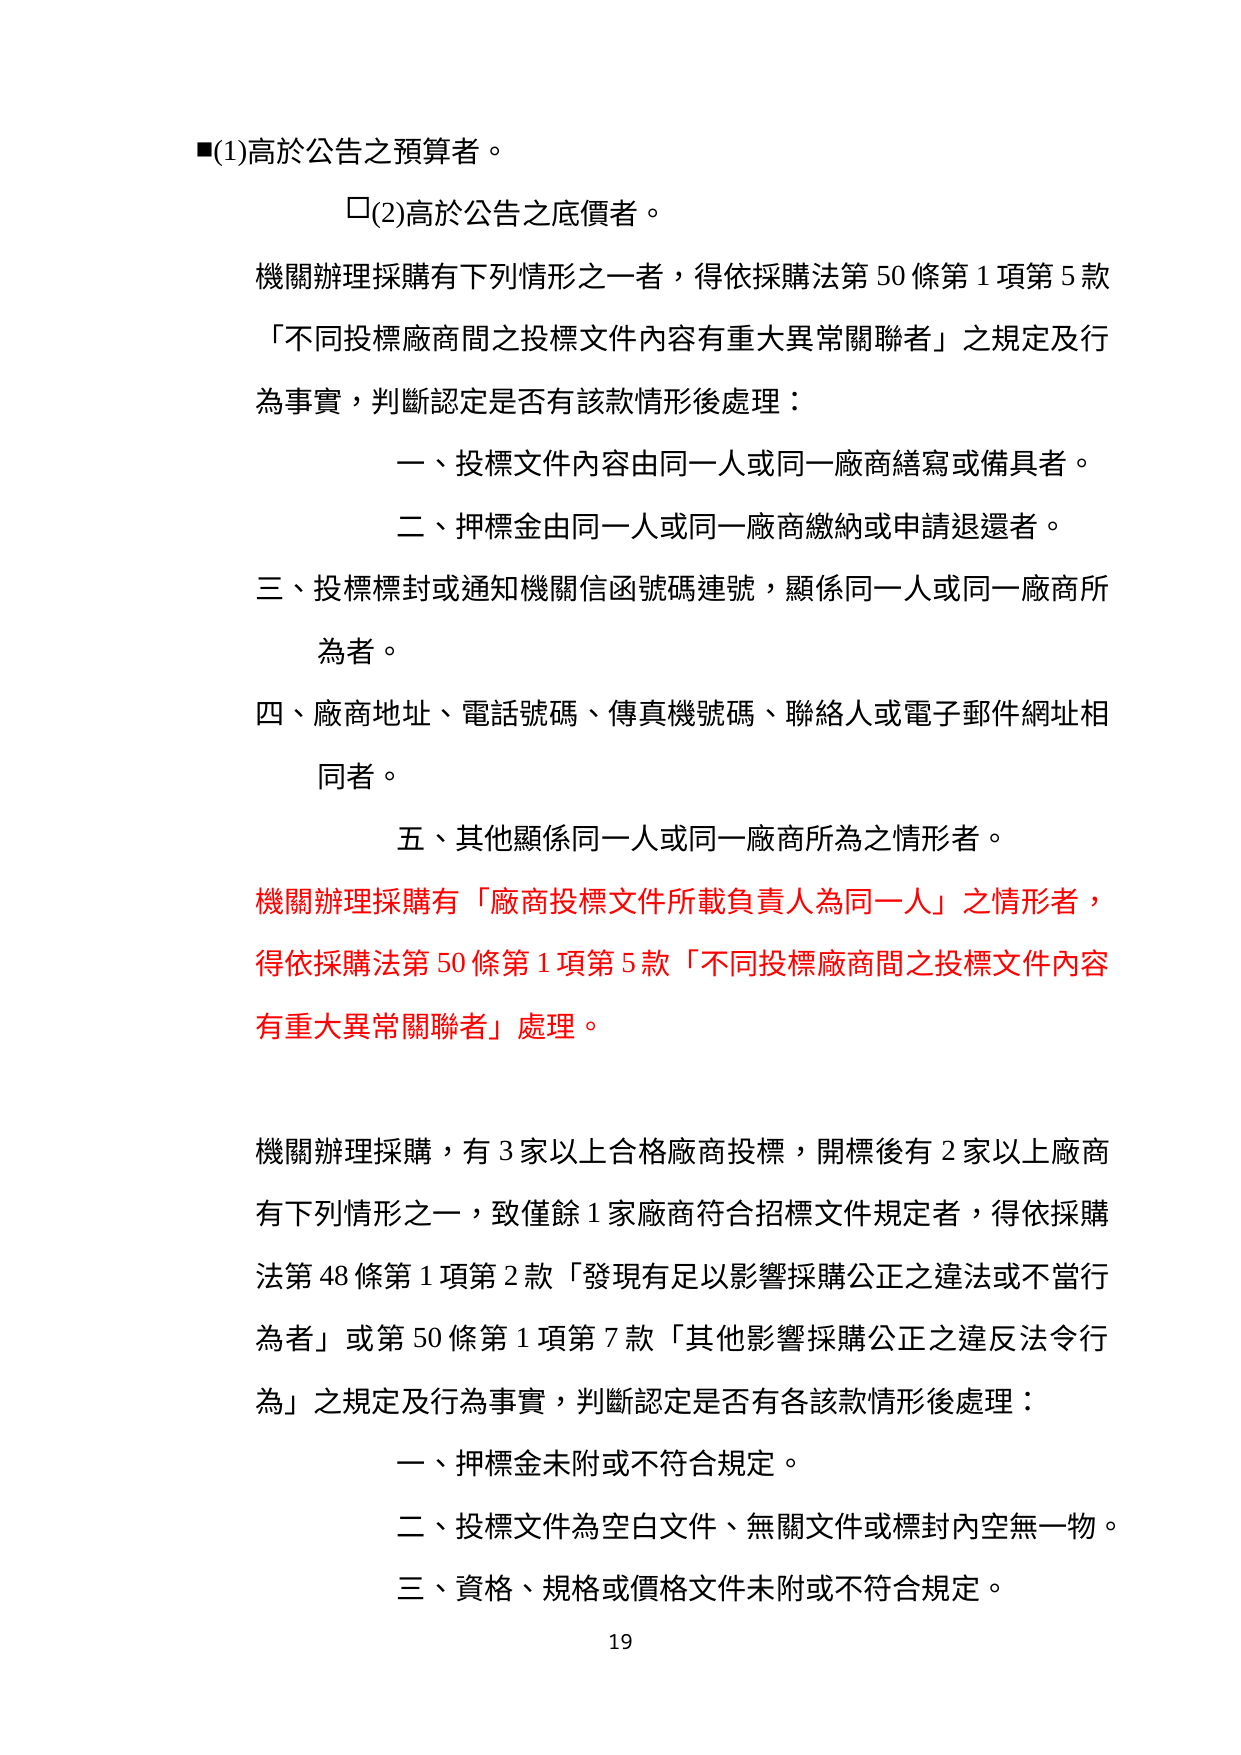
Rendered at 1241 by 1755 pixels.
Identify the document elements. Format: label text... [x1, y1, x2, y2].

text ■(1)高於公告之預算者。 [130, 108, 1110, 170]
text 四、廠商地址、電話號碼、傳真機號碼、聯絡人或電子郵件網址相同者。 [255, 670, 1110, 795]
text 機關辦理採購，有3家以上合格廠商投標，開標後有2家以上廠商有下列情形之一，致僅餘1家廠商符合招標文件規定者，得依採購法第48條第1項第2款「發現有足以影響採購公正之違法或不當行為者」或第50條第1項第7款「其他影響採購公正之違反法令行為」之規定及行為事實，判斷認定是否有各該款情形後處理： [255, 1108, 1110, 1420]
text 一、押標金未附或不符合規定。 [397, 1420, 1110, 1483]
text 三、投標標封或通知機關信函號碼連號，顯係同一人或同一廠商所為者。 [255, 545, 1110, 670]
text 二、押標金由同一人或同一廠商繳納或申請退還者。 [397, 483, 1110, 545]
text (2)高於公告之底價者。 [287, 170, 1110, 233]
text 三、資格、規格或價格文件未附或不符合規定。 [397, 1545, 1110, 1608]
text 五、其他顯係同一人或同一廠商所為之情形者。 [397, 795, 1110, 858]
text 二、投標文件為空白文件、無關文件或標封內空無一物。 [397, 1483, 1110, 1545]
text 機關辦理採購有下列情形之一者，得依採購法第50條第1項第5款「不同投標廠商間之投標文件內容有重大異常關聯者」之規定及行為事實，判斷認定是否有該款情形後處理： [255, 233, 1110, 420]
text 一、投標文件內容由同一人或同一廠商繕寫或備具者。 [397, 420, 1110, 483]
text 機關辦理採購有「廠商投標文件所載負責人為同一人」之情形者，得依採購法第50條第1項第5款「不同投標廠商間之投標文件內容有重大異常關聯者」處理。 [255, 858, 1110, 1045]
